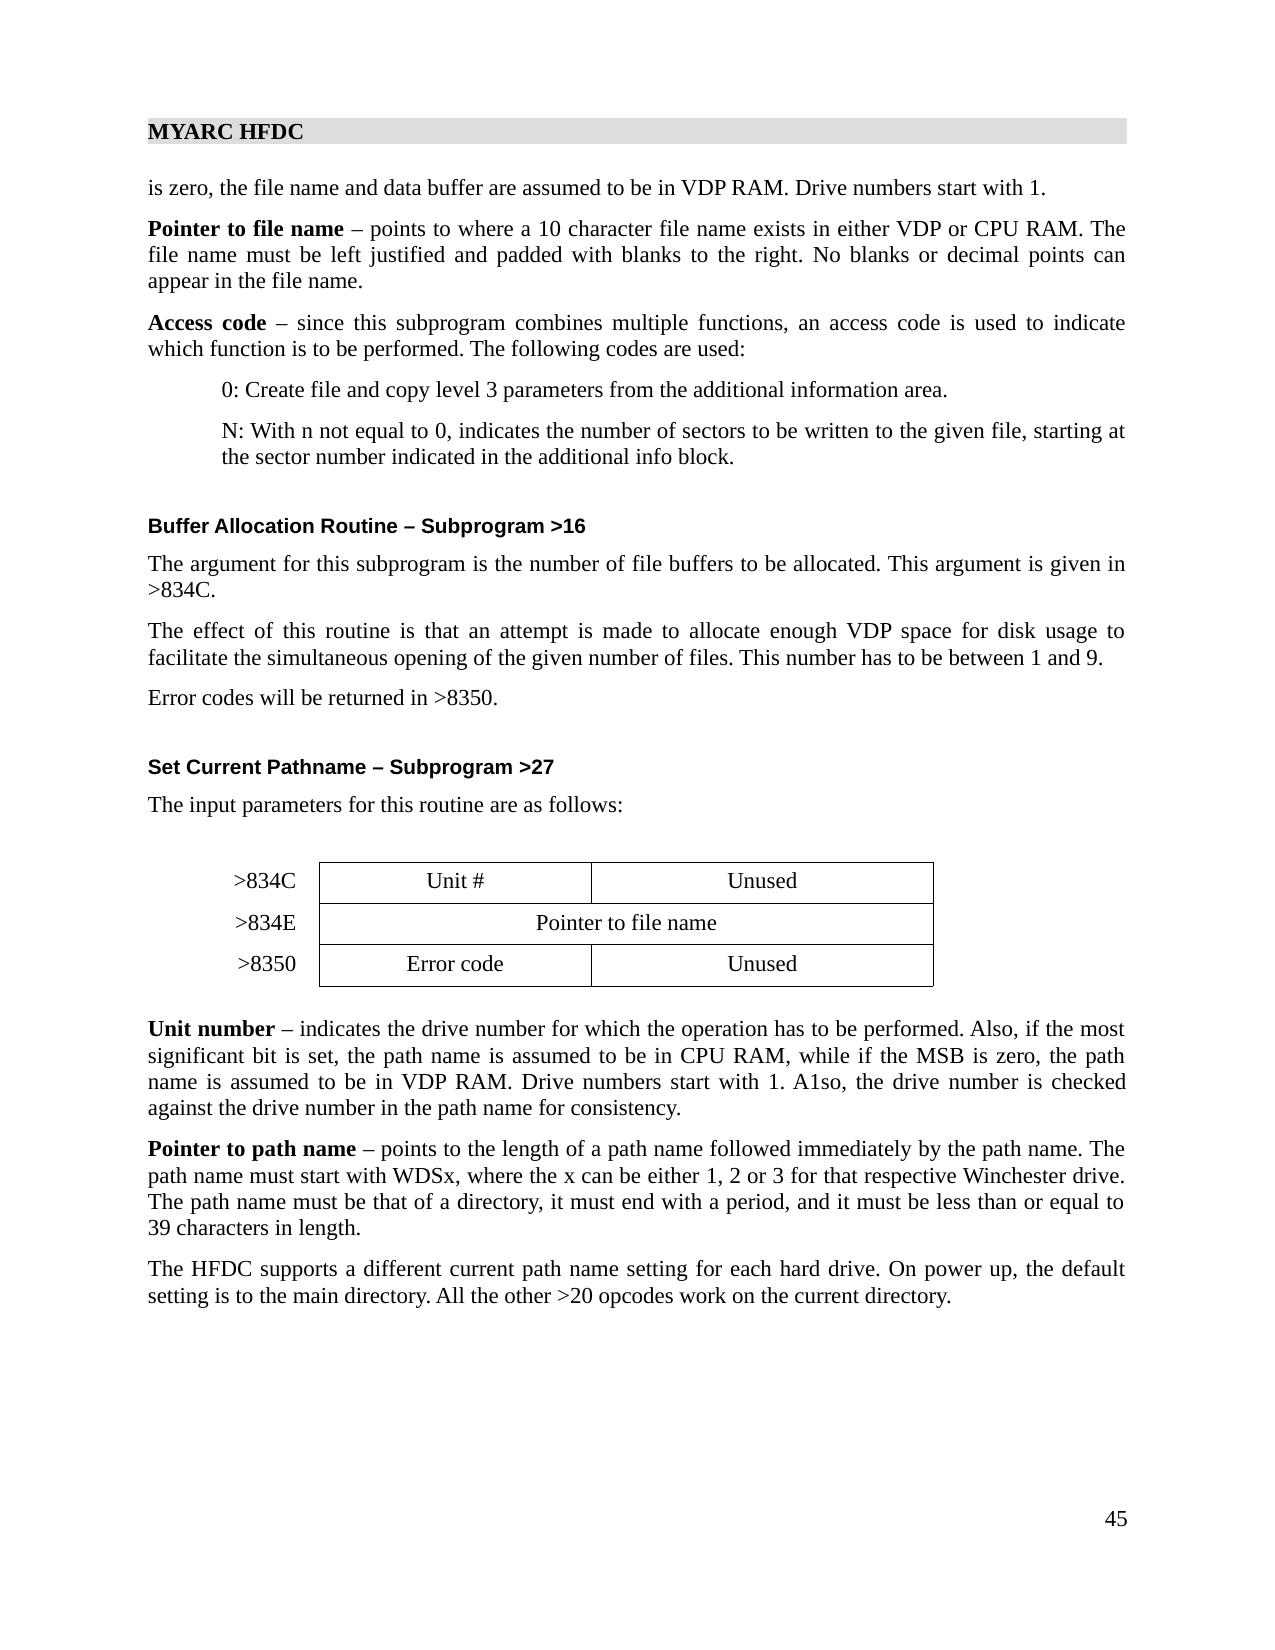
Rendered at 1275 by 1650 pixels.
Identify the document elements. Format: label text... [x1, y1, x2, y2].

table_cell Pointer to file name [320, 904, 933, 944]
text The effect of this routine is that an attempt is made to allocate enough VDP space for disk usage to facilitate the simultaneous opening of the given number of files. This number has to be between 1 and 9. [148, 617, 1127, 670]
table_header >834C [148, 862, 319, 903]
text 0: Create file and copy level 3 parameters from the additional information area. [221, 376, 1127, 402]
subtitle Buffer Allocation Routine – Subprogram >16 [148, 513, 1127, 537]
table_cell >8350 [148, 944, 319, 986]
text N: With n not equal to 0, indicates the number of sectors to be written to the given file, starting at the sector number indicated in the additional info block. [221, 417, 1127, 469]
text Pointer to path name – points to the length of a path name followed immediately by the path name. The path name must start with WDSx, where the x can be either 1, 2 or 3 for that respective Winchester drive. The path name must be that of a directory, it must end with a period, and it must be less than or equal to 39 characters in length. [148, 1135, 1127, 1241]
table_cell Unused [592, 945, 933, 986]
table_header Unit # [320, 863, 591, 903]
text Pointer to file name – points to where a 10 character file name exists in either VDP or CPU RAM. The file name must be left justified and padded with blanks to the right. No blanks or decimal points can appear in the file name. [148, 215, 1127, 294]
table_cell Error code [320, 945, 591, 986]
text Access code – since this subprogram combines multiple functions, an access code is used to indicate which function is to be performed. The following codes are used: [148, 308, 1127, 361]
text The HFDC supports a different current path name setting for each hard drive. On power up, the default setting is to the main directory. All the other >20 opcodes work on the current directory. [148, 1255, 1127, 1308]
text is zero, the file name and data buffer are assumed to be in VDP RAM. Drive numbers start with 1. [148, 174, 1127, 200]
text Error codes will be returned in >8350. [148, 684, 1127, 711]
subtitle Set Current Pathname – Subprogram >27 [148, 755, 1127, 779]
table_cell >834E [148, 903, 319, 944]
text The argument for this subprogram is the number of file buffers to be allocated. This argument is given in >834C. [148, 550, 1127, 603]
table_header Unused [592, 863, 933, 903]
text The input parameters for this routine are as follows: [148, 791, 1127, 818]
text Unit number – indicates the drive number for which the operation has to be performed. Also, if the most significant bit is set, the path name is assumed to be in CPU RAM, while if the MSB is zero, the path name is assumed to be in VDP RAM. Drive numbers start with 1. A1so, the drive number is checked against the drive number in the path name for consistency. [148, 1015, 1127, 1121]
